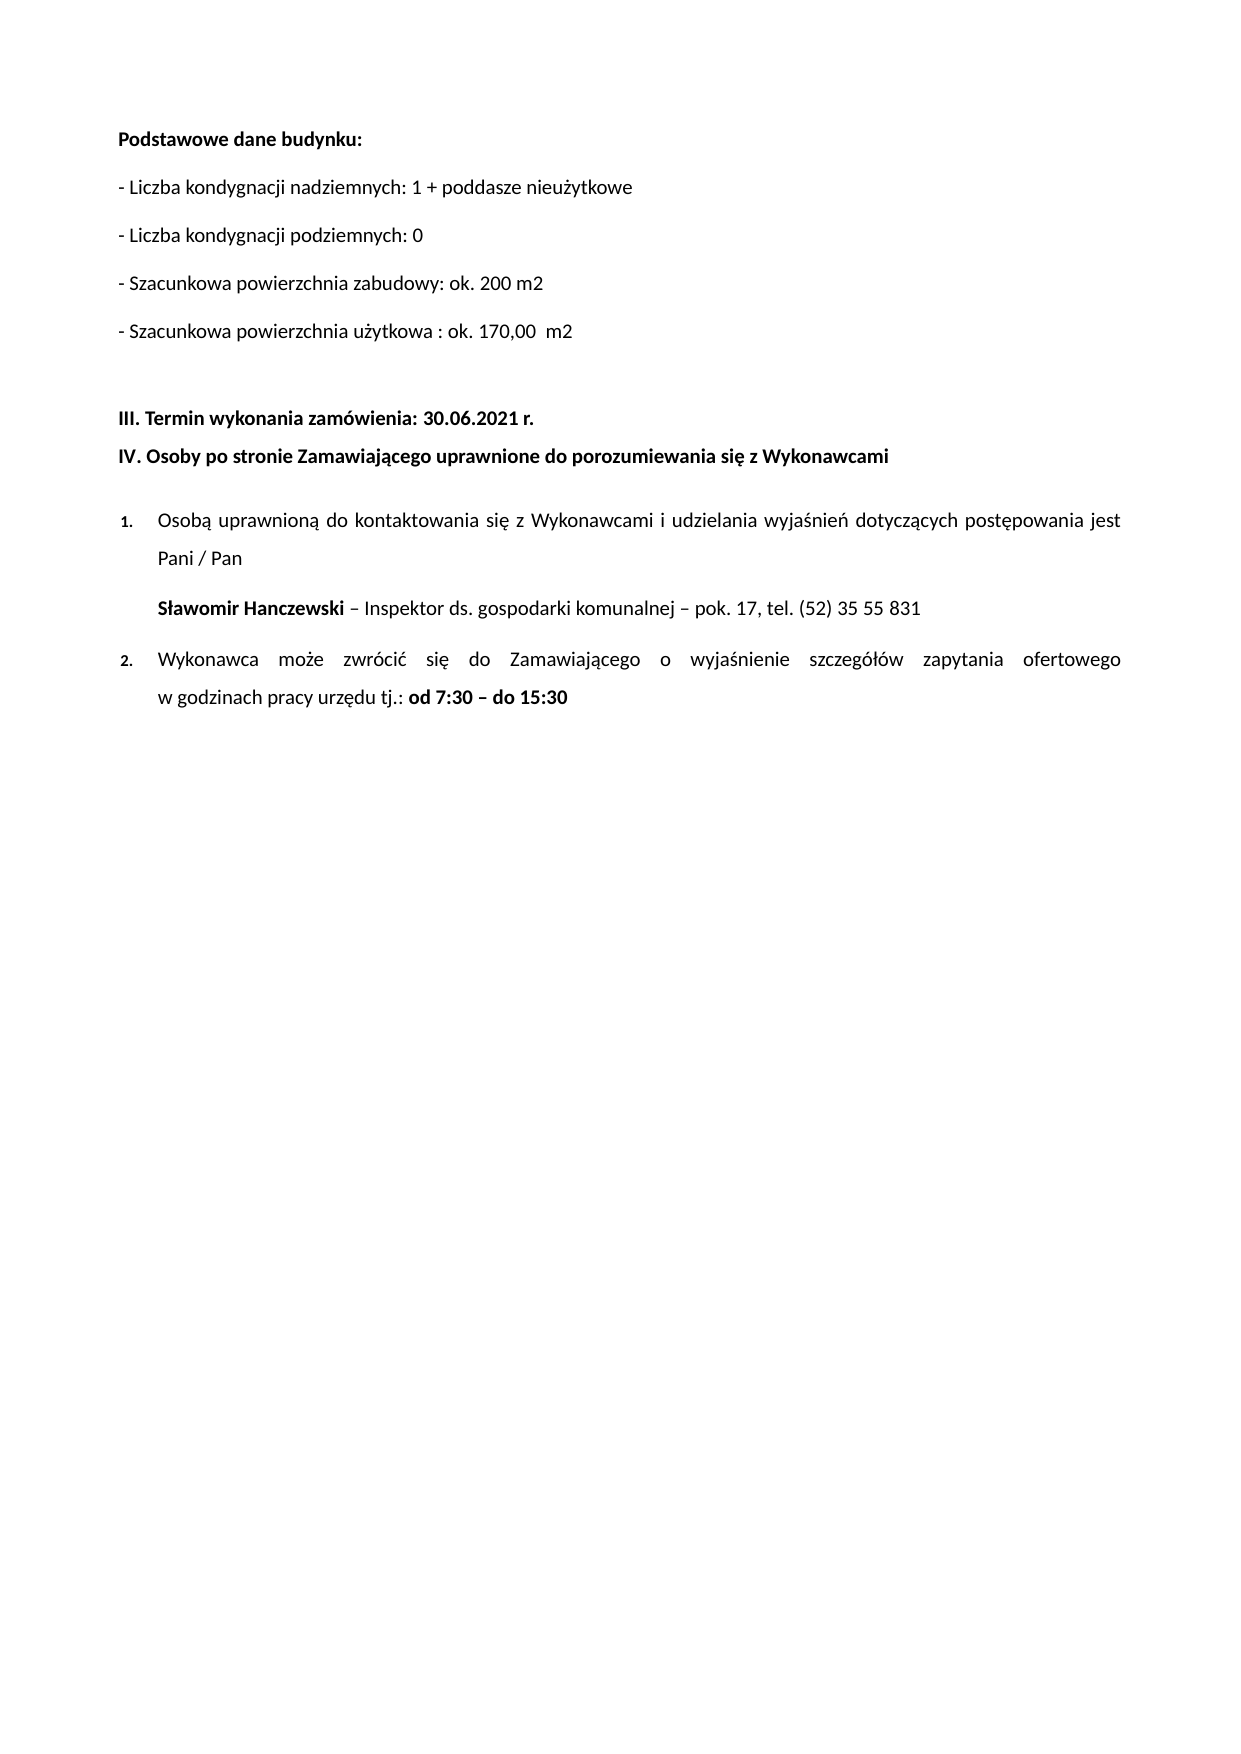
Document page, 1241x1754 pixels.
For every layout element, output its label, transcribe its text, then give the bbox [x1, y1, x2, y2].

list Wykonawca może zwrócić się do Zamawiającego o wyjaśnienie szczegółów zapytania ofertowego w godzinach pracy urzędu tj.: od 7:30 – do 15:30 [120, 646, 1122, 710]
text - Szacunkowa powierzchnia zabudowy: ok. 200 m2 [118, 262, 1122, 297]
text - Szacunkowa powierzchnia użytkowa : ok. 170,00 m2 [118, 310, 1122, 345]
text Podstawowe dane budynku: [118, 118, 1122, 153]
text - Liczba kondygnacji nadziemnych: 1 + poddasze nieużytkowe [118, 166, 1122, 201]
list Osobą uprawnioną do kontaktowania się z Wykonawcami i udzielania wyjaśnień dotyczących postępowania jest Pani / Pan [120, 507, 1122, 570]
text Sławomir Hanczewski – Inspektor ds. gospodarki komunalnej – pok. 17, tel. (52) 35 55 831 [158, 596, 1122, 621]
text - Liczba kondygnacji podziemnych: 0 [118, 214, 1122, 249]
text III. Termin wykonania zamówienia: 30.06.2021 r. IV. Osoby po stronie Zamawiającego uprawnione do porozumiewania się z Wykonawcami [118, 406, 1122, 469]
